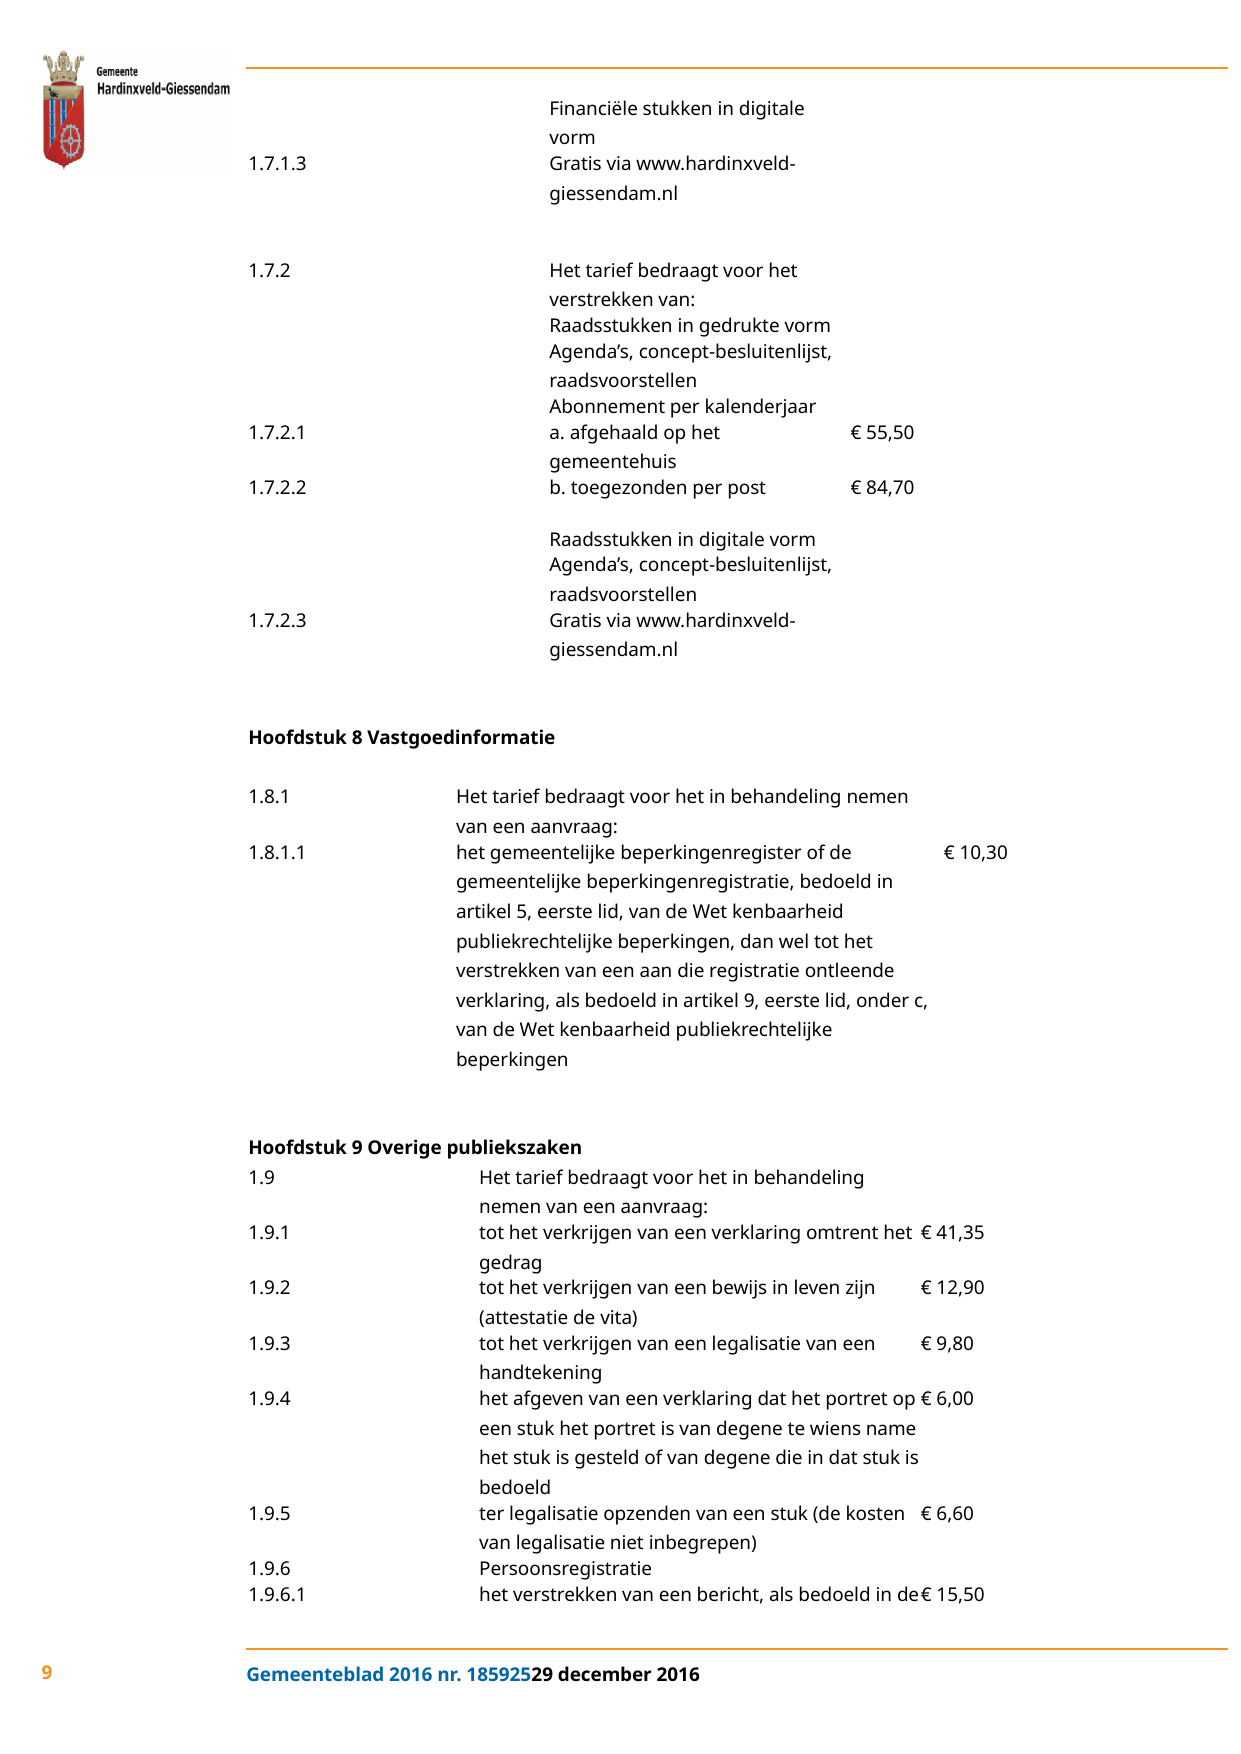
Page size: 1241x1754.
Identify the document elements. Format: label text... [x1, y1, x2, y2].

table_cell € 9,80 [921, 1330, 1152, 1385]
table_cell 1.9.6 [248, 1555, 479, 1581]
table_cell [850, 257, 1152, 312]
picture [41, 47, 231, 172]
table_cell Gratis via www.hardinxveld-giessendam.nl [549, 150, 850, 205]
table_cell het gemeentelijke beperkingenregister of de gemeentelijke beperkingenregistratie, bedoeld in artikel 5, eerste lid, van de Wet kenbaarheid publiekrechtelijke beperkingen, dan wel tot het verstrekken van een aan die registratie ontleende verklaring, als bedoeld in artikel 9, eerste lid, onder c, van de Wet kenbaarheid publiekrechtelijke beperkingen [456, 839, 944, 1072]
table_cell b. toegezonden per post [549, 474, 850, 500]
table_cell [850, 551, 1152, 607]
table_cell [850, 312, 1152, 338]
table_cell Agenda’s, concept-besluitenlijst, raadsvoorstellen [549, 338, 850, 393]
table_cell [850, 205, 1152, 231]
table_header 1.8.1 [248, 784, 456, 839]
table_cell [248, 95, 549, 150]
table_cell 1.9.1 [248, 1219, 479, 1274]
table_cell [248, 500, 549, 526]
table_cell ter legalisatie opzenden van een stuk (de kosten van legalisatie niet inbegrepen) [479, 1500, 921, 1555]
table_cell [549, 205, 850, 231]
table_cell [549, 231, 850, 257]
table_cell 1.8.1.1 [248, 839, 456, 1072]
table_cell Het tarief bedraagt voor het verstrekken van: [549, 257, 850, 312]
table_cell 1.7.1.3 [248, 150, 549, 205]
table_cell [850, 393, 1152, 419]
table_header Het tarief bedraagt voor het in behandeling nemen van een aanvraag: [456, 784, 944, 839]
table_cell € 55,50 [850, 419, 1152, 474]
table_cell 1.9.4 [248, 1385, 479, 1500]
table_cell Financiële stukken in digitale vorm [549, 95, 850, 150]
table_cell [850, 607, 1152, 662]
table_cell [850, 231, 1152, 257]
table_cell [850, 338, 1152, 393]
table_cell het afgeven van een verklaring dat het portret op een stuk het portret is van degene te wiens name het stuk is gesteld of van degene die in dat stuk is bedoeld [479, 1385, 921, 1500]
table_cell [921, 1555, 1152, 1581]
table_cell Gratis via www.hardinxveld-giessendam.nl [549, 607, 850, 662]
table_cell Raadsstukken in digitale vorm [549, 526, 850, 551]
table_cell [549, 500, 850, 526]
table_header [921, 1164, 1152, 1219]
table_cell Abonnement per kalenderjaar [549, 393, 850, 419]
table_cell [248, 312, 549, 338]
table_cell 1.9.2 [248, 1275, 479, 1330]
table_cell 1.7.2.1 [248, 419, 549, 474]
table_header 1.9 [248, 1164, 479, 1219]
table_cell € 6,00 [921, 1385, 1152, 1500]
table_cell [248, 526, 549, 551]
table_cell [850, 150, 1152, 205]
table_cell a. afgehaald op het gemeentehuis [549, 419, 850, 474]
text Hoofdstuk 8 Vastgoedinformatie [248, 724, 1152, 750]
table_cell € 15,50 [921, 1581, 1152, 1606]
table_cell [248, 551, 549, 607]
table_cell [248, 338, 549, 393]
table_cell [850, 500, 1152, 526]
table_cell € 6,60 [921, 1500, 1152, 1555]
table_cell 1.7.2.3 [248, 607, 549, 662]
table_cell [850, 95, 1152, 150]
table_cell Agenda’s, concept-besluitenlijst, raadsvoorstellen [549, 551, 850, 607]
table_cell het verstrekken van een bericht, als bedoeld in de artikelen 29 en 32 van de Wet persoonsregistraties [479, 1581, 921, 1606]
table_cell [248, 231, 549, 257]
table_cell Raadsstukken in gedrukte vorm [549, 312, 850, 338]
table_cell tot het verkrijgen van een legalisatie van een handtekening [479, 1330, 921, 1385]
table_cell 1.9.6.1 [248, 1581, 479, 1606]
text Hoofdstuk 9 Overige publiekszaken [248, 1134, 1152, 1160]
table_cell [850, 526, 1152, 551]
table_header [944, 784, 1152, 839]
table_cell € 12,90 [921, 1275, 1152, 1330]
table_cell 1.9.5 [248, 1500, 479, 1555]
table_cell tot het verkrijgen van een bewijs in leven zijn (attestatie de vita) [479, 1275, 921, 1330]
table_cell Persoonsregistratie [479, 1555, 921, 1581]
table_cell 1.9.3 [248, 1330, 479, 1385]
table_cell 1.7.2.2 [248, 474, 549, 500]
table_cell tot het verkrijgen van een verklaring omtrent het gedrag [479, 1219, 921, 1274]
table_cell € 10,30 [944, 839, 1152, 1072]
table_cell € 84,70 [850, 474, 1152, 500]
table_cell [248, 393, 549, 419]
table_cell [248, 205, 549, 231]
table_cell 1.7.2 [248, 257, 549, 312]
table_header Het tarief bedraagt voor het in behandeling nemen van een aanvraag: [479, 1164, 921, 1219]
table_cell € 41,35 [921, 1219, 1152, 1274]
